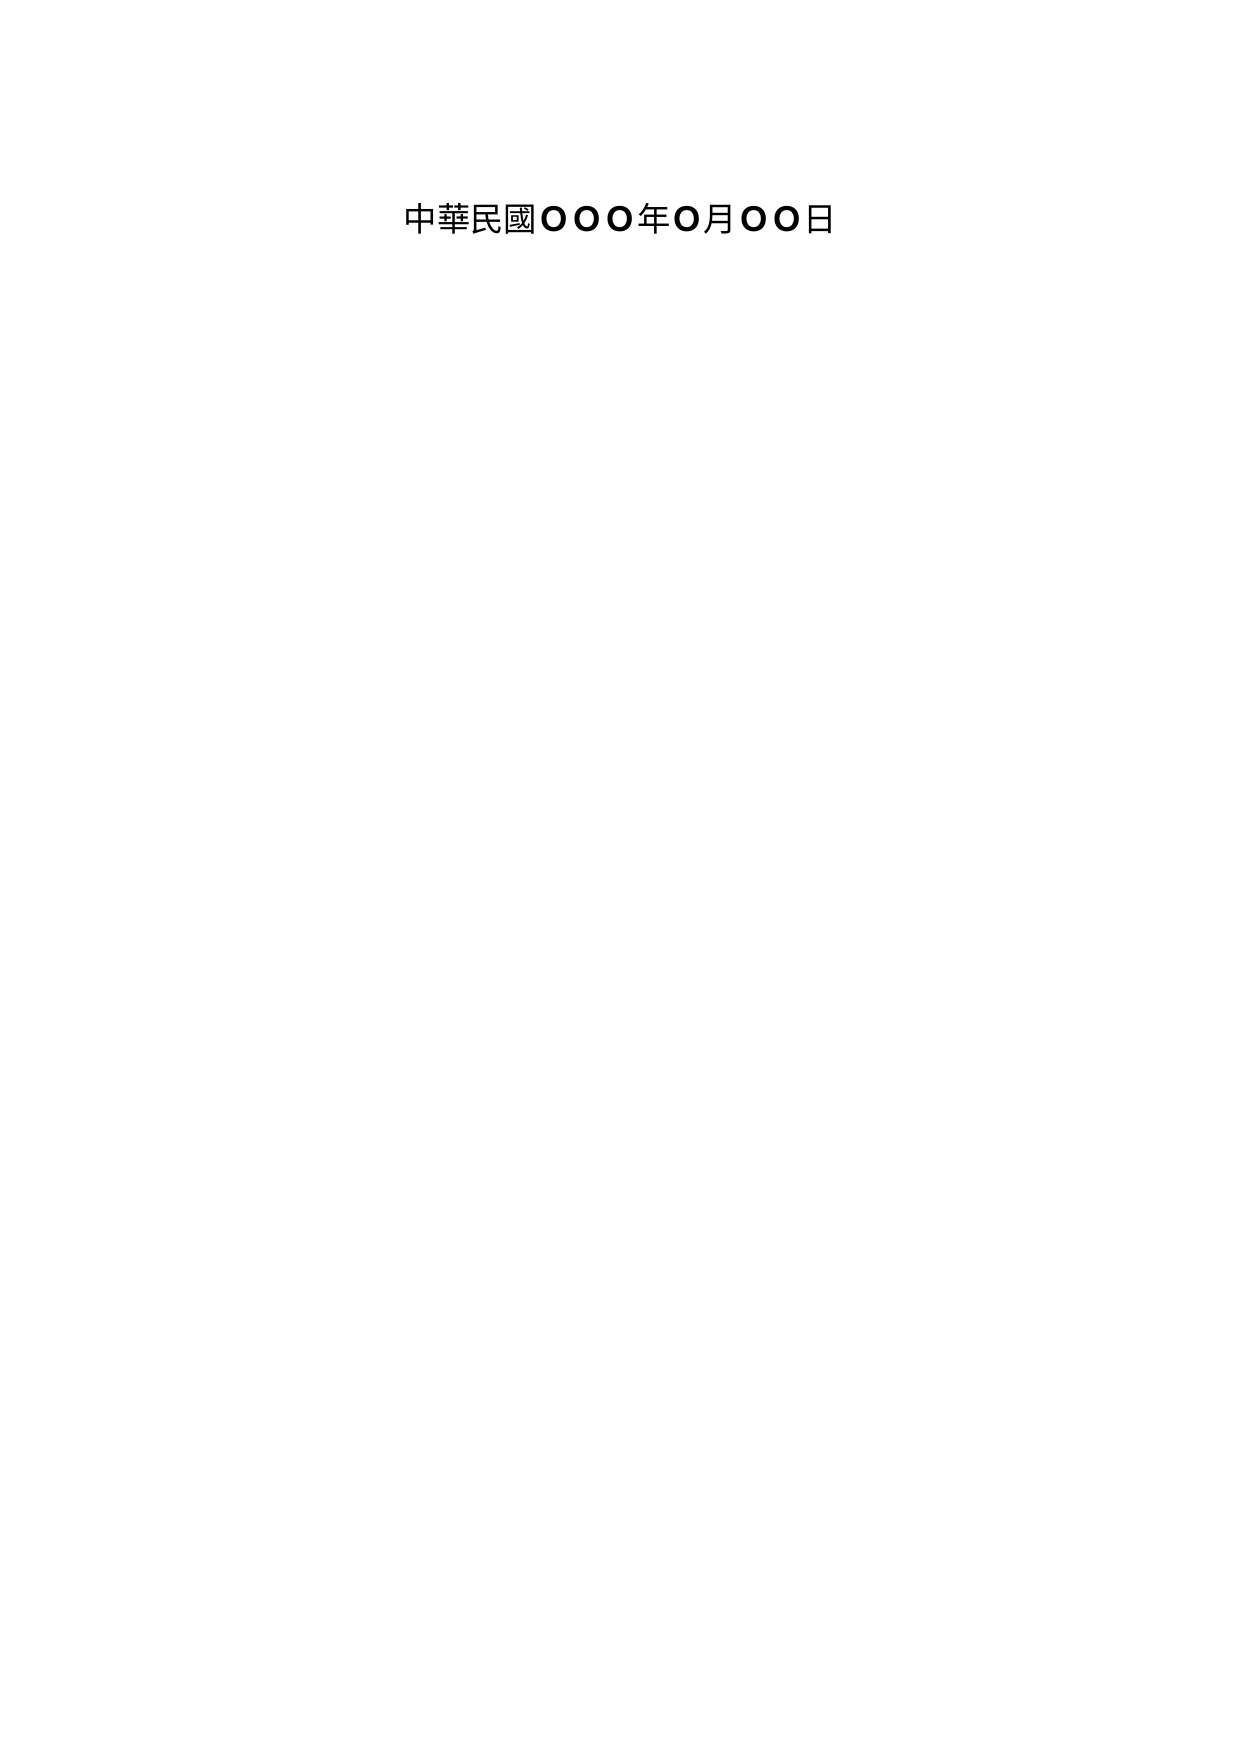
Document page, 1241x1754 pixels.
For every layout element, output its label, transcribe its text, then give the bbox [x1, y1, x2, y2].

text 中華民國ＯＯＯ年Ｏ月ＯＯ日 [118, 175, 1122, 237]
